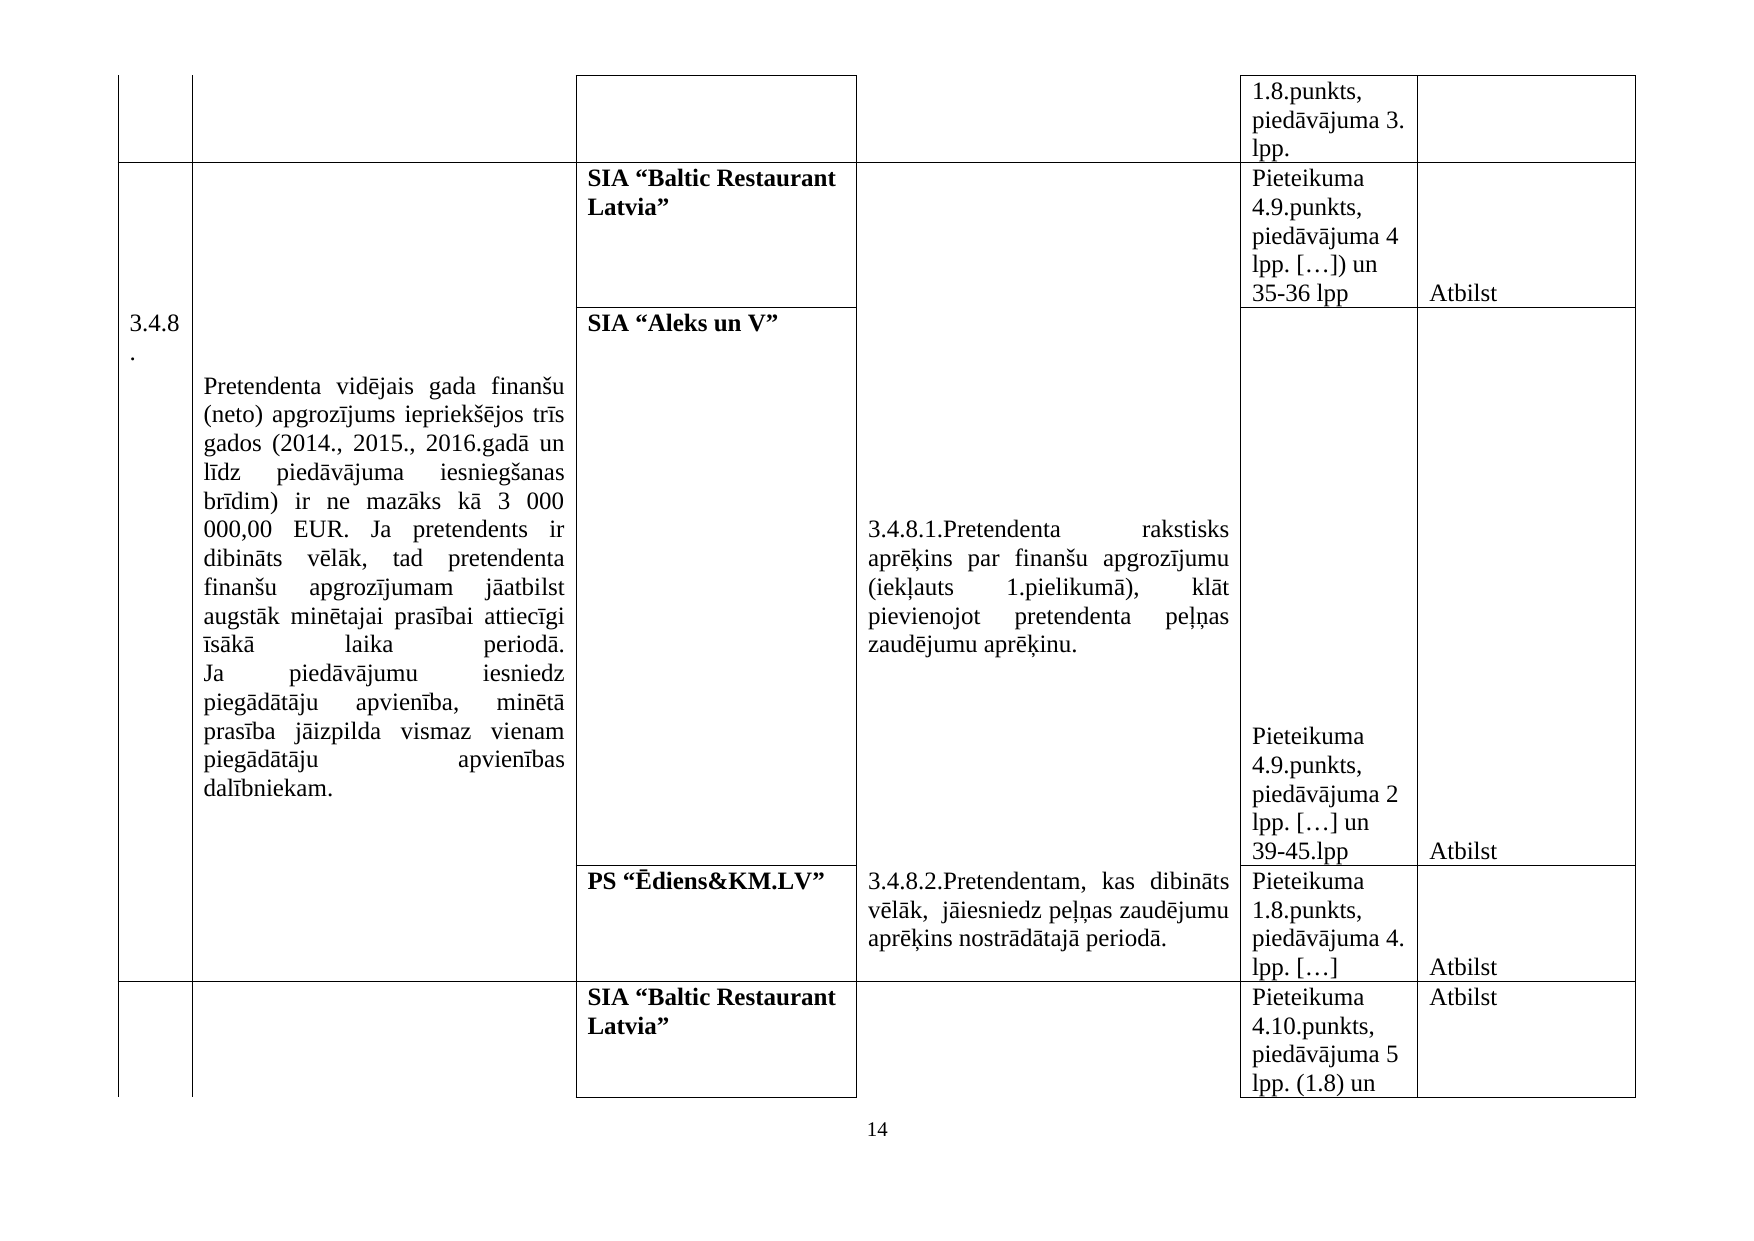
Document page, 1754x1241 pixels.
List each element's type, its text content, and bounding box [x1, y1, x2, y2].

table_cell PS “Ēdiens&KM.LV” [577, 866, 856, 981]
table_cell [119, 75, 192, 162]
table_cell [193, 982, 576, 1097]
table_cell [193, 75, 576, 162]
table_cell [119, 982, 192, 1097]
table_cell Atbilst [1418, 982, 1635, 1097]
table_cell SIA “Baltic Restaurant Latvia” [577, 163, 856, 307]
table_cell [119, 163, 192, 307]
table_cell [193, 865, 576, 981]
table_cell 3.4.8.1.Pretendenta rakstisks aprēķins par finanšu apgrozījumu (iekļauts 1.pielikumā), klāt pievienojot pretendenta peļņas zaudējumu aprēķinu. [857, 307, 1240, 865]
table_cell 3.4.8.2.Pretendentam, kas dibināts vēlāk, jāiesniedz peļņas zaudējumu aprēķins nostrādātajā periodā. [857, 865, 1240, 981]
table_cell [857, 163, 1240, 307]
table_cell Atbilst [1418, 163, 1635, 307]
table_cell [119, 865, 192, 981]
table_cell Pieteikuma 4.9.punkts, piedāvājuma 4 lpp. […]) un 35-36 lpp [1241, 163, 1417, 307]
table_cell [193, 163, 576, 307]
table_cell Pieteikuma 4.9.punkts, piedāvājuma 2 lpp. […] un 39-45.lpp [1241, 308, 1417, 865]
table_cell 1.8.punkts, piedāvājuma 3. lpp. [1241, 76, 1417, 162]
table_cell Pieteikuma 4.10.punkts, piedāvājuma 5 lpp. (1.8) un [1241, 982, 1417, 1097]
table_cell [857, 75, 1240, 162]
table_cell [1418, 76, 1635, 162]
table_cell SIA “Baltic Restaurant Latvia” [577, 982, 856, 1097]
table_cell SIA “Aleks un V” [577, 308, 856, 865]
table_cell [857, 982, 1240, 1097]
table_cell Atbilst [1418, 308, 1635, 865]
table_cell [577, 76, 856, 162]
table_cell Pieteikuma 1.8.punkts, piedāvājuma 4. lpp. […] [1241, 866, 1417, 981]
table_cell Pretendenta vidējais gada finanšu (neto) apgrozījums iepriekšējos trīs gados (2014., 2015., 2016.gadā un līdz piedāvājuma iesniegšanas brīdim) ir ne mazāks kā 3 000 000,00 EUR. Ja pretendents ir dibināts vēlāk, tad pretendenta finanšu apgrozījumam jāatbilst augstāk minētajai prasībai attiecīgi īsākā laika periodā. Ja piedāvājumu iesniedz piegādātāju apvienība, minētā prasība jāizpilda vismaz vienam piegādātāju apvienības dalībniekam. [193, 307, 576, 865]
table_cell Atbilst [1418, 866, 1635, 981]
table_cell 3.4.8. [119, 307, 192, 865]
